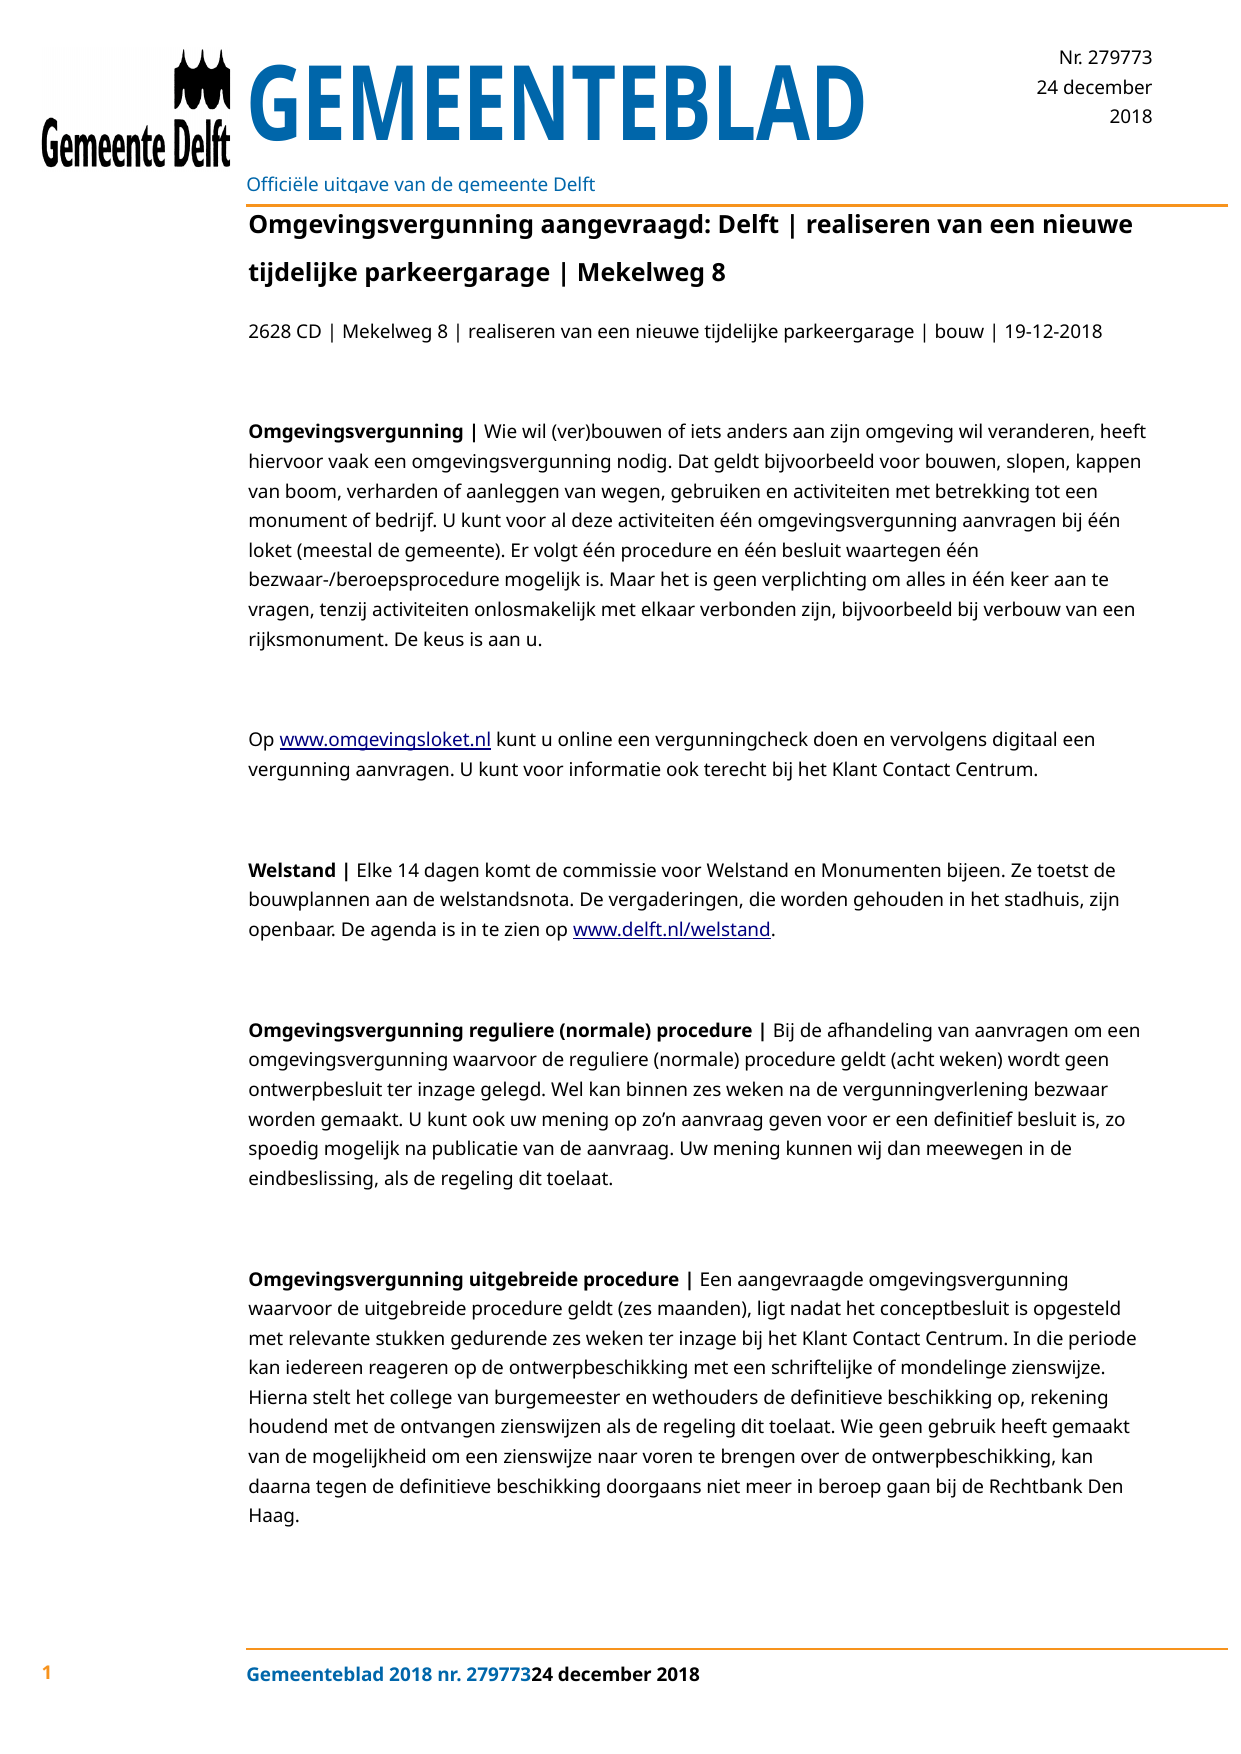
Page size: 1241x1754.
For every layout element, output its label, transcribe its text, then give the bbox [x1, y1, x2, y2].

picture [41, 47, 231, 172]
text 2628 CD | Mekelweg 8 | realiseren van een nieuwe tijdelijke parkeergarage | bouw | 19-12-2018 [248, 318, 1152, 344]
text Omgevingsvergunning reguliere (normale) procedure | Bij de afhandeling van aanvragen om een omgevingsvergunning waarvoor de reguliere (normale) procedure geldt (acht weken) wordt geen ontwerpbesluit ter inzage gelegd. Wel kan binnen zes weken na de vergunningverlening bezwaar worden gemaakt. U kunt ook uw mening op zo’n aanvraag geven voor er een definitief besluit is, zo spoedig mogelijk na publicatie van de aanvraag. Uw mening kunnen wij dan meewegen in de eindbeslissing, als de regeling dit toelaat. [248, 1017, 1152, 1191]
text Op www.omgevingsloket.nl kunt u online een vergunningcheck doen en vervolgens digitaal een vergunning aanvragen. U kunt voor informatie ook terecht bij het Klant Contact Centrum. [248, 727, 1152, 782]
text Omgevingsvergunning uitgebreide procedure | Een aangevraagde omgevingsvergunning waarvoor de uitgebreide procedure geldt (zes maanden), ligt nadat het conceptbesluit is opgesteld met relevante stukken gedurende zes weken ter inzage bij het Klant Contact Centrum. In die periode kan iedereen reageren op de ontwerpbeschikking met een schriftelijke of mondelinge zienswijze. Hierna stelt het college van burgemeester en wethouders de definitieve beschikking op, rekening houdend met de ontvangen zienswijzen als de regeling dit toelaat. Wie geen gebruik heeft gemaakt van de mogelijkheid om een zienswijze naar voren te brengen over de ontwerpbeschikking, kan daarna tegen de definitieve beschikking doorgaans niet meer in beroep gaan bij de Rechtbank Den Haag. [248, 1266, 1152, 1528]
text Omgevingsvergunning | Wie wil (ver)bouwen of iets anders aan zijn omgeving wil veranderen, heeft hiervoor vaak een omgevingsvergunning nodig. Dat geldt bijvoorbeeld voor bouwen, slopen, kappen van boom, verharden of aanleggen van wegen, gebruiken en activiteiten met betrekking tot een monument of bedrijf. U kunt voor al deze activiteiten één omgevingsvergunning aanvragen bij één loket (meestal de gemeente). Er volgt één procedure en één besluit waartegen één bezwaar-/beroepsprocedure mogelijk is. Maar het is geen verplichting om alles in één keer aan te vragen, tenzij activiteiten onlosmakelijk met elkaar verbonden zijn, bijvoorbeeld bij verbouw van een rijksmonument. De keus is aan u. [248, 419, 1152, 652]
text Welstand | Elke 14 dagen komt de commissie voor Welstand en Monumenten bijeen. Ze toetst de bouwplannen aan de welstandsnota. De vergaderingen, die worden gehouden in het stadhuis, zijn openbaar. De agenda is in te zien op www.delft.nl/welstand. [248, 857, 1152, 942]
text Omgevingsvergunning aangevraagd: Delft | realiseren van een nieuwe tijdelijke parkeergarage | Mekelweg 8 [248, 207, 1152, 288]
